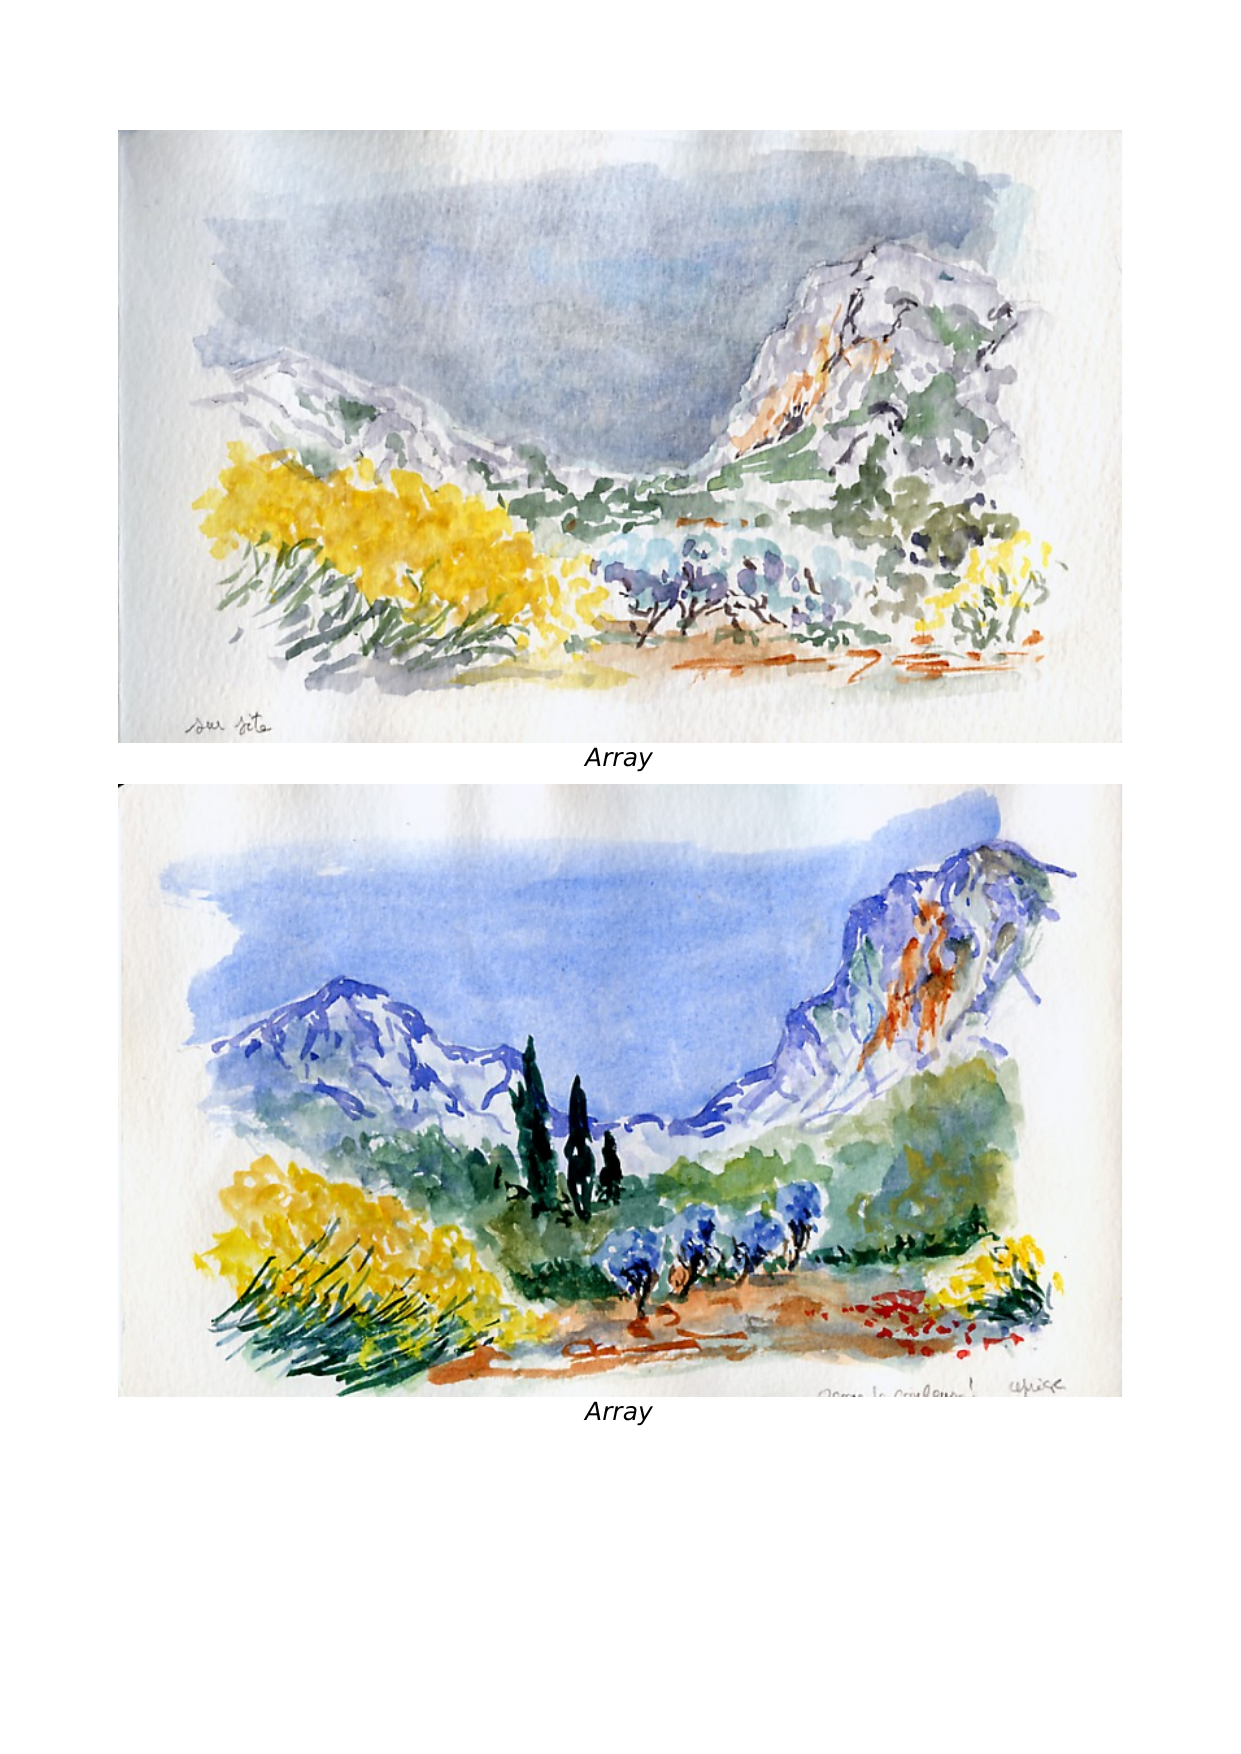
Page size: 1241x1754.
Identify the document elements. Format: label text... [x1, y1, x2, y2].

text Array [118, 743, 1122, 772]
text Array [118, 1397, 1122, 1426]
picture [118, 784, 1123, 1397]
picture [118, 130, 1123, 743]
